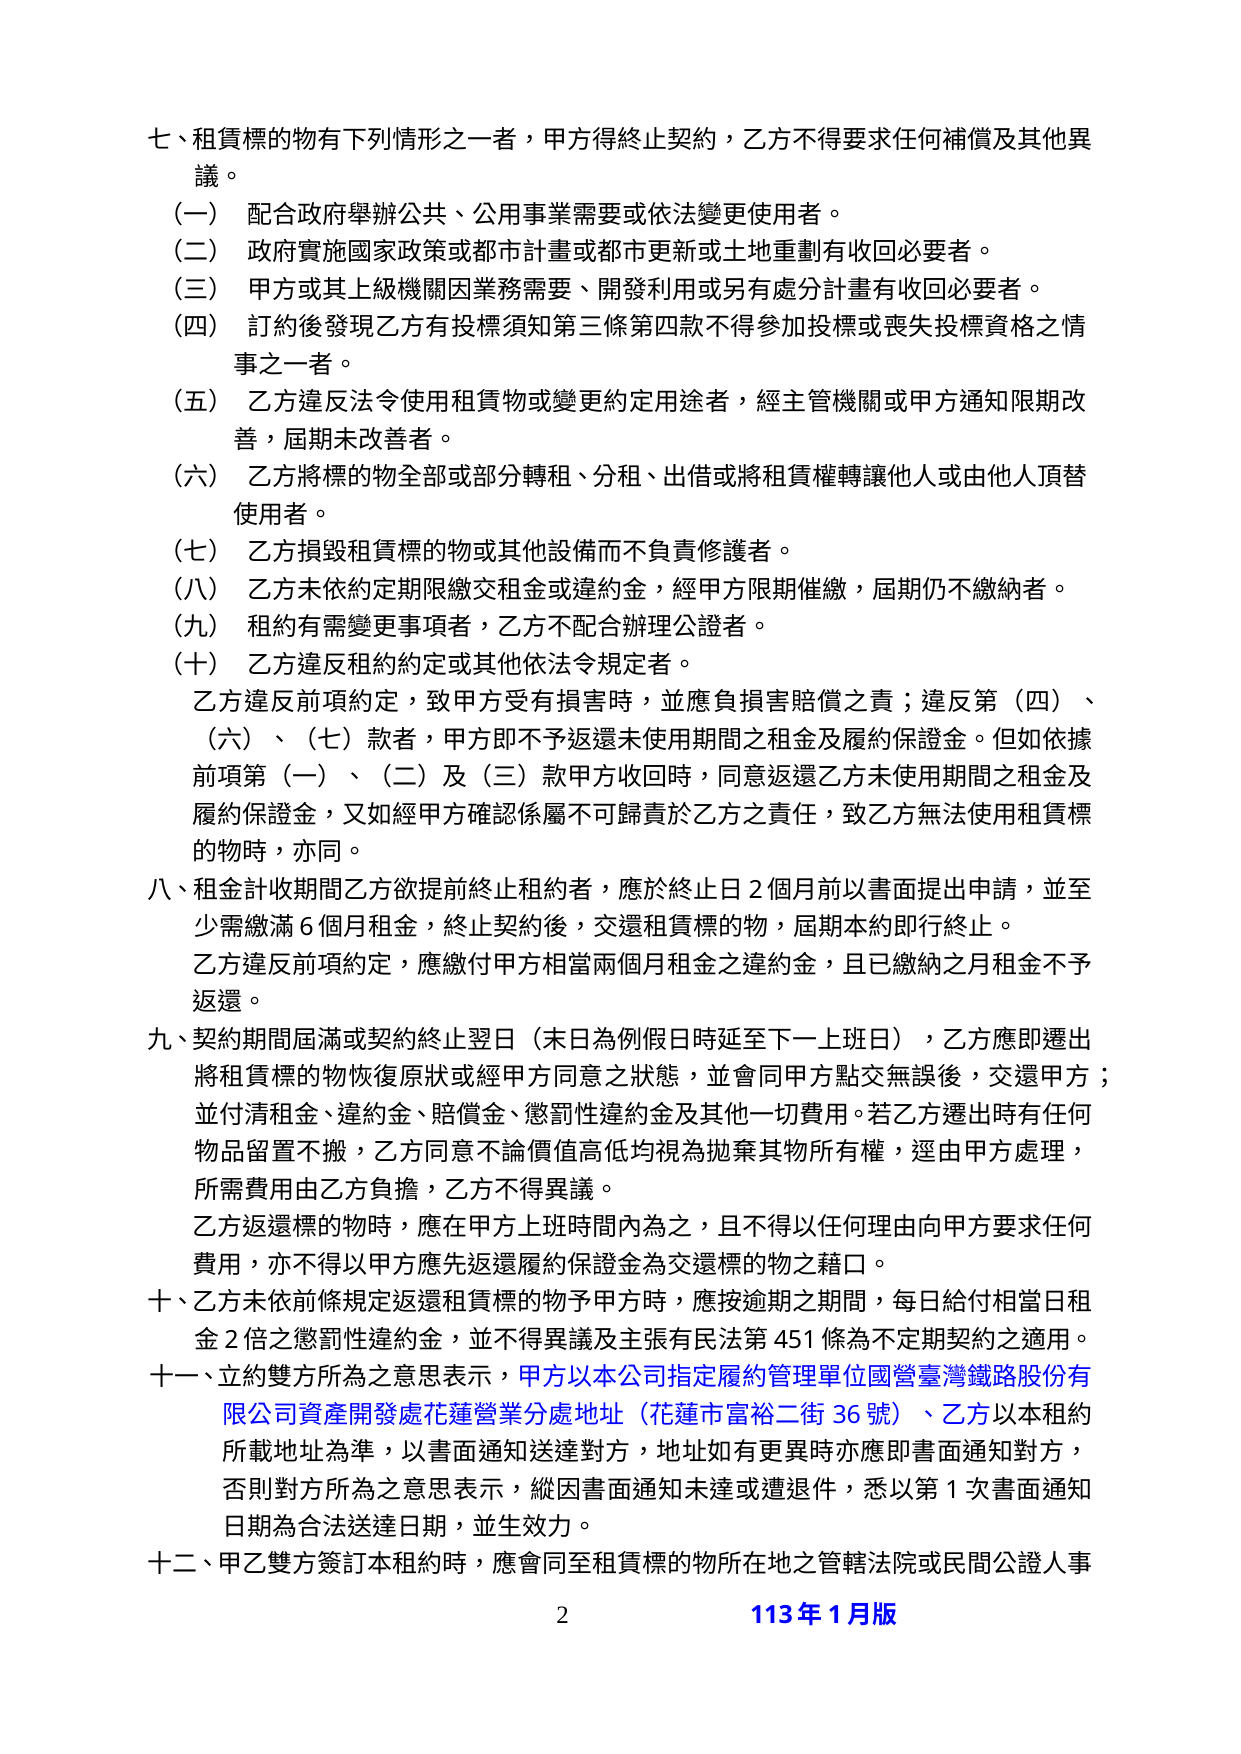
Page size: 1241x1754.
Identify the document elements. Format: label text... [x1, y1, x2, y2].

list 配合政府舉辦公共、公用事業需要或依法變更使用者。 [158, 193, 1087, 231]
text 八、租金計收期間乙方欲提前終止租約者，應於終止日2個月前以書面提出申請，並至少需繳滿6個月租金，終止契約後，交還租賃標的物，屆期本約即行終止。 [148, 868, 1092, 943]
list 政府實施國家政策或都市計畫或都市更新或土地重劃有收回必要者。 [158, 231, 1087, 268]
text 九、契約期間屆滿或契約終止翌日（末日為例假日時延至下一上班日），乙方應即遷出，將租賃標的物恢復原狀或經甲方同意之狀態，並會同甲方點交無誤後，交還甲方；並付清租金、違約金、賠償金、懲罰性違約金及其他一切費用。若乙方遷出時有任何物品留置不搬，乙方同意不論價值高低均視為拋棄其物所有權，逕由甲方處理，所需費用由乙方負擔，乙方不得異議。 [148, 1018, 1092, 1206]
text 十一、立約雙方所為之意思表示，甲方以本公司指定履約管理單位國營臺灣鐵路股份有限公司資產開發處花蓮營業分處地址（花蓮市富裕二街36號）、乙方以本租約所載地址為準，以書面通知送達對方，地址如有更異時亦應即書面通知對方，否則對方所為之意思表示，縱因書面通知未達或遭退件，悉以第1次書面通知日期為合法送達日期，並生效力。 [149, 1356, 1092, 1543]
list 乙方違反法令使用租賃物或變更約定用途者，經主管機關或甲方通知限期改善，屆期未改善者。 [158, 381, 1087, 456]
text 十二、甲乙雙方簽訂本租約時，應會同至租賃標的物所在地之管轄法院或民間公證人事 [148, 1543, 1092, 1579]
text 十、乙方未依前條規定返還租賃標的物予甲方時，應按逾期之期間，每日給付相當日租金2倍之懲罰性違約金，並不得異議及主張有民法第451條為不定期契約之適用。 [148, 1281, 1092, 1356]
text 乙方返還標的物時，應在甲方上班時間內為之，且不得以任何理由向甲方要求任何費用，亦不得以甲方應先返還履約保證金為交還標的物之藉口。 [192, 1206, 1092, 1281]
list 乙方未依約定期限繳交租金或違約金，經甲方限期催繳，屆期仍不繳納者。 [158, 568, 1087, 606]
list 乙方損毀租賃標的物或其他設備而不負責修護者。 [158, 531, 1087, 568]
list 乙方違反租約約定或其他依法令規定者。 [158, 643, 1087, 681]
list 乙方將標的物全部或部分轉租、分租、出借或將租賃權轉讓他人或由他人頂替使用者。 [158, 456, 1087, 531]
list 租約有需變更事項者，乙方不配合辦理公證者。 [158, 606, 1087, 643]
text 乙方違反前項約定，應繳付甲方相當兩個月租金之違約金，且已繳納之月租金不予返還。 [192, 943, 1092, 1018]
text 七、租賃標的物有下列情形之一者，甲方得終止契約，乙方不得要求任何補償及其他異議。 [148, 118, 1092, 193]
list 訂約後發現乙方有投標須知第三條第四款不得參加投標或喪失投標資格之情事之一者。 [158, 306, 1087, 381]
list 甲方或其上級機關因業務需要、開發利用或另有處分計畫有收回必要者。 [158, 268, 1087, 306]
text 乙方違反前項約定，致甲方受有損害時，並應負損害賠償之責；違反第（四）、（六）、（七）款者，甲方即不予返還未使用期間之租金及履約保證金。但如依據前項第（一）、（二）及（三）款甲方收回時，同意返還乙方未使用期間之租金及履約保證金，又如經甲方確認係屬不可歸責於乙方之責任，致乙方無法使用租賃標的物時，亦同。 [192, 681, 1092, 868]
